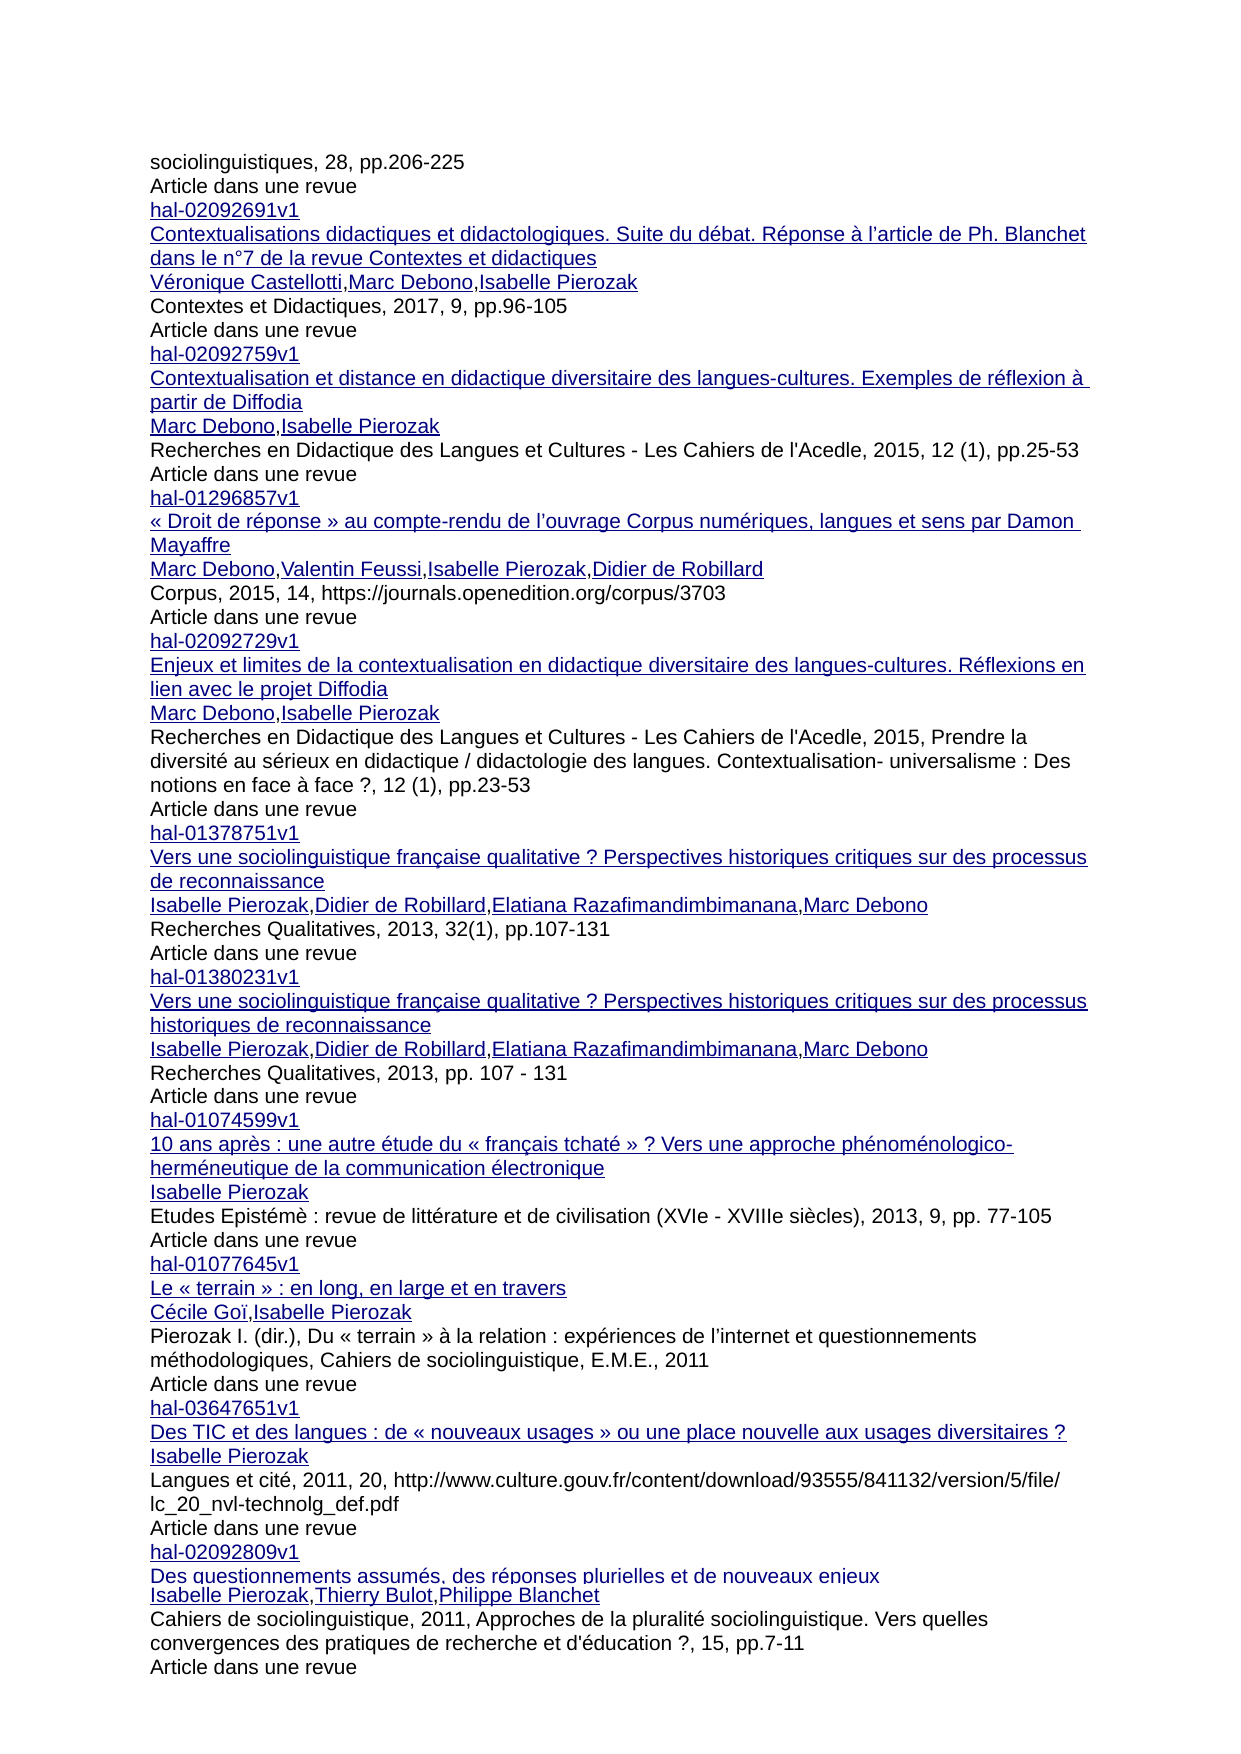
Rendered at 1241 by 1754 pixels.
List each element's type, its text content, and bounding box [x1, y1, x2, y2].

table_cell 10 ans après : une autre étude du « français tchaté » ? Vers une approche phénoménologico-herméneutique de la communication électronique Isabelle Pierozak Etudes Epistémè : revue de littérature et de civilisation (XVIe - XVIIIe siècles), 2013, 9, pp. 77-105 Article dans une revue hal-01077645v1 [150, 1132, 1090, 1276]
table_cell Des questionnements assumés, des réponses plurielles et de nouveaux enjeux Isabelle Pierozak,Thierry Bulot,Philippe Blanchet Cahiers de sociolinguistique, 2011, Approches de la pluralité sociolinguistique. Vers quelles convergences des pratiques de recherche et d'éducation ?, 15, pp.7-11 Article dans une revue [150, 1564, 1090, 1679]
table_cell Contextualisations didactiques et didactologiques. Suite du débat. Réponse à l’article de Ph. Blanchet dans le n°7 de la revue Contextes et didactiques Véronique Castellotti,Marc Debono,Isabelle Pierozak Contextes et Didactiques, 2017, 9, pp.96-105 Article dans une revue hal-02092759v1 [150, 222, 1090, 366]
table_cell partir de Diffodia Marc Debono,Isabelle Pierozak Recherches en Didactique des Langues et Cultures - Les Cahiers de l'Acedle, 2015, 12 (1), pp.25-53 Article dans une revue hal-01296857v1 [150, 388, 1090, 509]
table_cell « Droit de réponse » au compte-rendu de l’ouvrage Corpus numériques, langues et sens par Damon Mayaffre Marc Debono,Valentin Feussi,Isabelle Pierozak,Didier de Robillard Corpus, 2015, 14, https://journals.openedition.org/corpus/3703 Article dans une revue hal-02092729v1 [150, 509, 1090, 653]
table_cell Contextualisation et distance en didactique diversitaire des langues-cultures. Exemples de réflexion à [150, 366, 1090, 387]
table_cell sociolinguistiques, 28, pp.206-225 Article dans une revue hal-02092691v1 [150, 150, 1090, 222]
table_cell Vers une sociolinguistique française qualitative ? Perspectives historiques critiques sur des processus de reconnaissance Isabelle Pierozak,Didier de Robillard,Elatiana Razafimandimbimanana,Marc Debono Recherches Qualitatives, 2013, 32(1), pp.107-131 Article dans une revue hal-01380231v1 [150, 845, 1090, 988]
table_cell Des TIC et des langues : de « nouveaux usages » ou une place nouvelle aux usages diversitaires ? Isabelle Pierozak Langues et cité, 2011, 20, http://www.culture.gouv.fr/content/download/93555/841132/version/5/file/lc_20_nvl-technolg_def.pdf Article dans une revue hal-02092809v1 [150, 1420, 1090, 1563]
table_cell Vers une sociolinguistique française qualitative ? Perspectives historiques critiques sur des processus historiques de reconnaissance Isabelle Pierozak,Didier de Robillard,Elatiana Razafimandimbimanana,Marc Debono Recherches Qualitatives, 2013, pp. 107 - 131 Article dans une revue hal-01074599v1 [150, 989, 1090, 1132]
table_cell Enjeux et limites de la contextualisation en didactique diversitaire des langues-cultures. Réflexions en lien avec le projet Diffodia Marc Debono,Isabelle Pierozak Recherches en Didactique des Langues et Cultures - Les Cahiers de l'Acedle, 2015, Prendre la diversité au sérieux en didactique / didactologie des langues. Contextualisation- universalisme : Des notions en face à face ?, 12 (1), pp.23-53 Article dans une revue hal-01378751v1 [150, 653, 1090, 845]
table_cell Le « terrain » : en long, en large et en travers Cécile Goï,Isabelle Pierozak Pierozak I. (dir.), Du « terrain » à la relation : expériences de l’internet et questionnements méthodologiques, Cahiers de sociolinguistique, E.M.E., 2011 Article dans une revue hal-03647651v1 [150, 1276, 1090, 1420]
